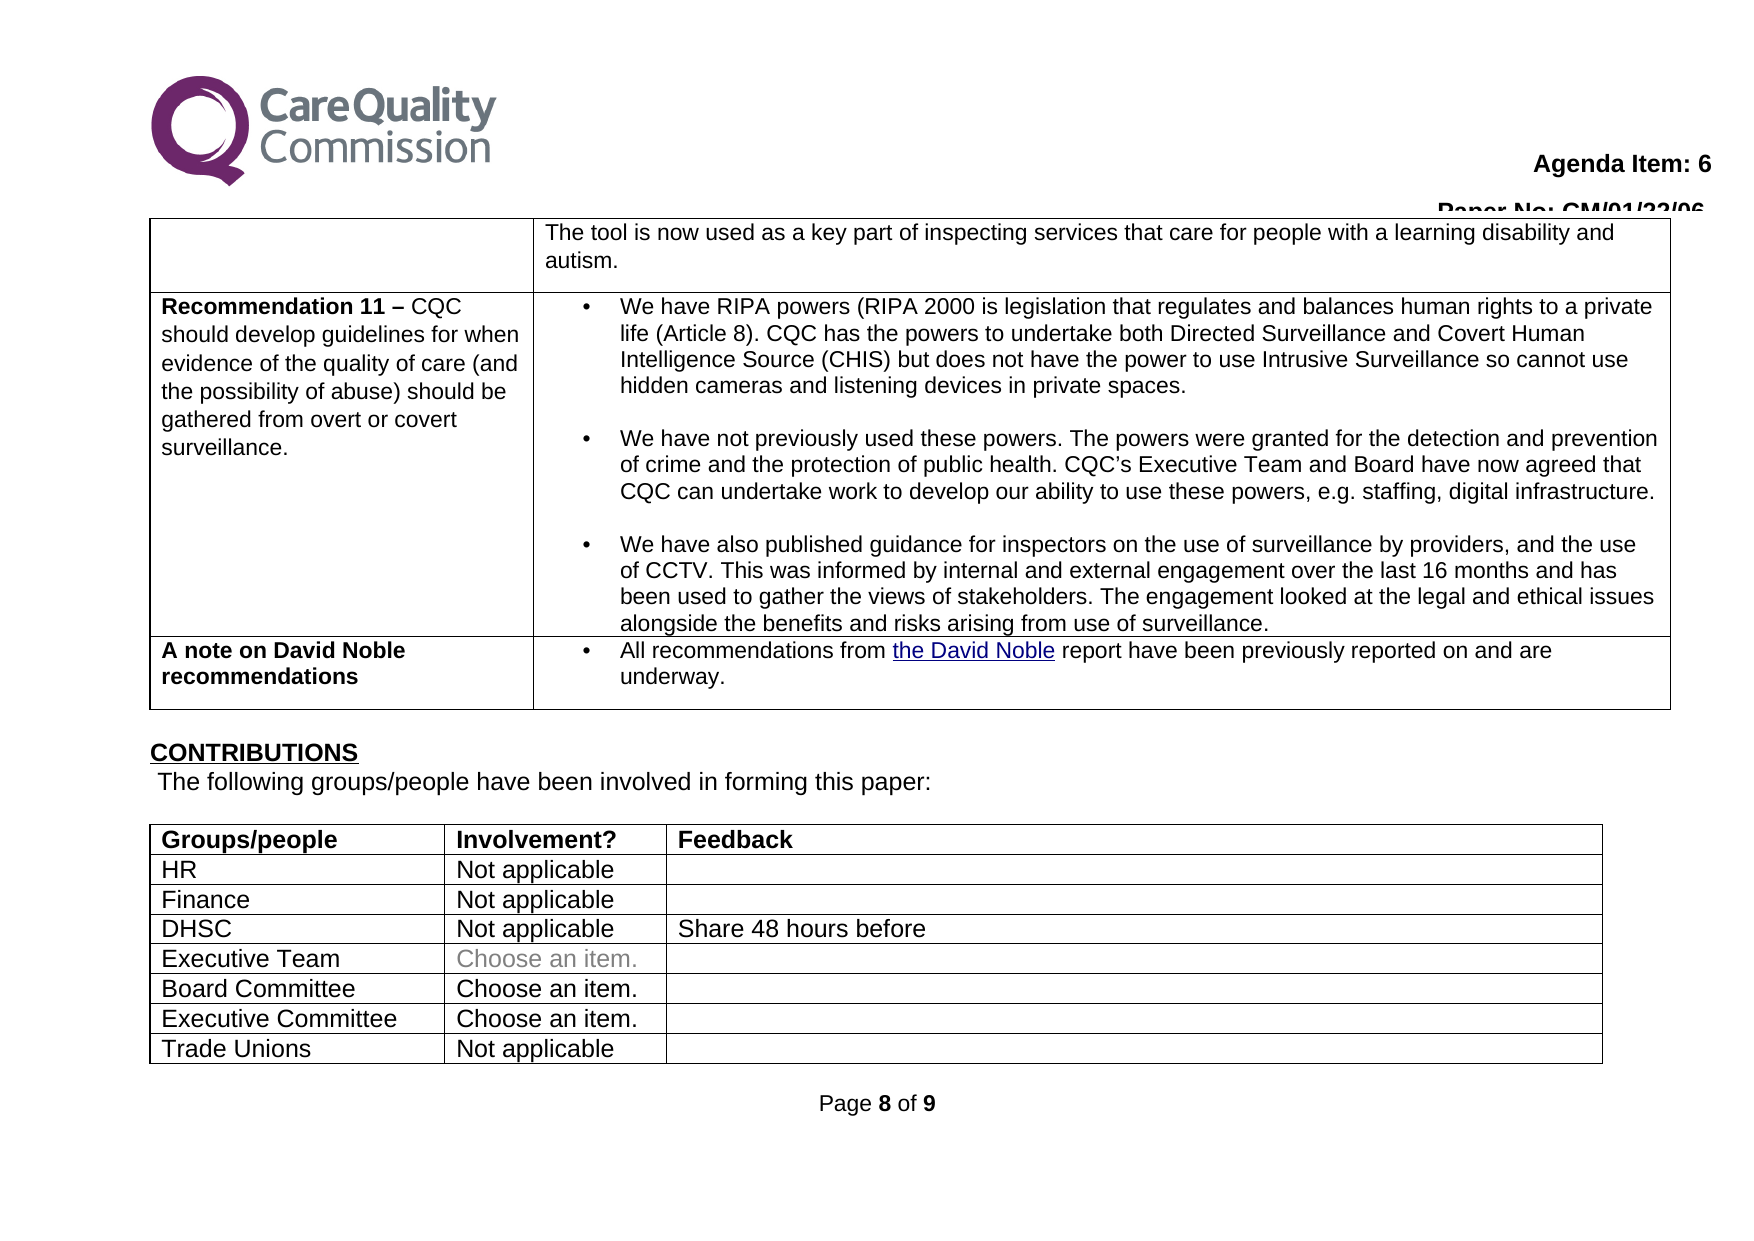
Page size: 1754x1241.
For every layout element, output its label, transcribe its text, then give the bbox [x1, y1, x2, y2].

table_cell Choose an item. [445, 944, 666, 973]
table_cell DHSC [151, 915, 444, 943]
table_header Groups/people [151, 825, 444, 854]
table_cell The Quality of Life tool pilot is a tool developed in partnership with the University of Warwick. The framework provides a structured and logical set of questions our inspectors might ask and that service providers should be asking themselves: Who are the people the service is delivering support to? What are their needs and aspirations? Is the service meeting those needs and aspirations? They help us understand whether the service is meeting the needs and aspirations of the people it is supporting. It points to potential sources of evidence with guidance about how to find the answers. The tool is now used as a key part of inspecting services that care for people with a learning disability and autism. [534, 219, 1670, 292]
table_cell [667, 1004, 1602, 1033]
table_cell [667, 1034, 1602, 1062]
table_cell Choose an item. [445, 974, 666, 1003]
text CONTRIBUTIONS [150, 738, 1604, 767]
table_cell [151, 219, 533, 292]
table_cell Board Committee [151, 974, 444, 1003]
table_cell Not applicable [445, 885, 666, 913]
table_cell A note on David Noble recommendations [151, 637, 533, 709]
table_cell Executive Team [151, 944, 444, 973]
table_cell Trade Unions [151, 1034, 444, 1062]
table_cell Not applicable [445, 915, 666, 943]
table_cell Share 48 hours before [667, 915, 1602, 943]
table_cell Not applicable [445, 855, 666, 884]
table_header Feedback [667, 825, 1602, 854]
text The following groups/people have been involved in forming this paper: [150, 767, 1604, 795]
table_cell [667, 944, 1602, 973]
table_header Involvement? [445, 825, 666, 854]
table_cell Recommendation 11 – CQC should develop guidelines for when evidence of the quality of care (and the possibility of abuse) should be gathered from overt or covert surveillance. [151, 293, 533, 636]
table_cell [667, 855, 1602, 884]
table_cell HR [151, 855, 444, 884]
table_cell Finance [151, 885, 444, 913]
table_cell Choose an item. [445, 1004, 666, 1033]
table_cell Not applicable [445, 1034, 666, 1062]
table_cell [667, 885, 1602, 913]
table_cell Executive Committee [151, 1004, 444, 1033]
table_cell We have RIPA powers (RIPA 2000 is legislation that regulates and balances human rights to a private life (Article 8). CQC has the powers to undertake both Directed Surveillance and Covert Human Intelligence Source (CHIS) but does not have the power to use Intrusive Surveillance so cannot use hidden cameras and listening devices in private spaces. We have not previously used these powers. The powers were granted for the detection and prevention of crime and the protection of public health. CQC’s Executive Team and Board have now agreed that CQC can undertake work to develop our ability to use these powers, e.g. staffing, digital infrastructure. We have also published guidance for inspectors on the use of surveillance by providers, and the use of CCTV. This was informed by internal and external engagement over the last 16 months and has been used to gather the views of stakeholders. The engagement looked at the legal and ethical issues alongside the benefits and risks arising from use of surveillance. [534, 293, 1670, 636]
table_cell [667, 974, 1602, 1003]
table_cell All recommendations from the David Noble report have been previously reported on and are underway. [534, 637, 1670, 709]
